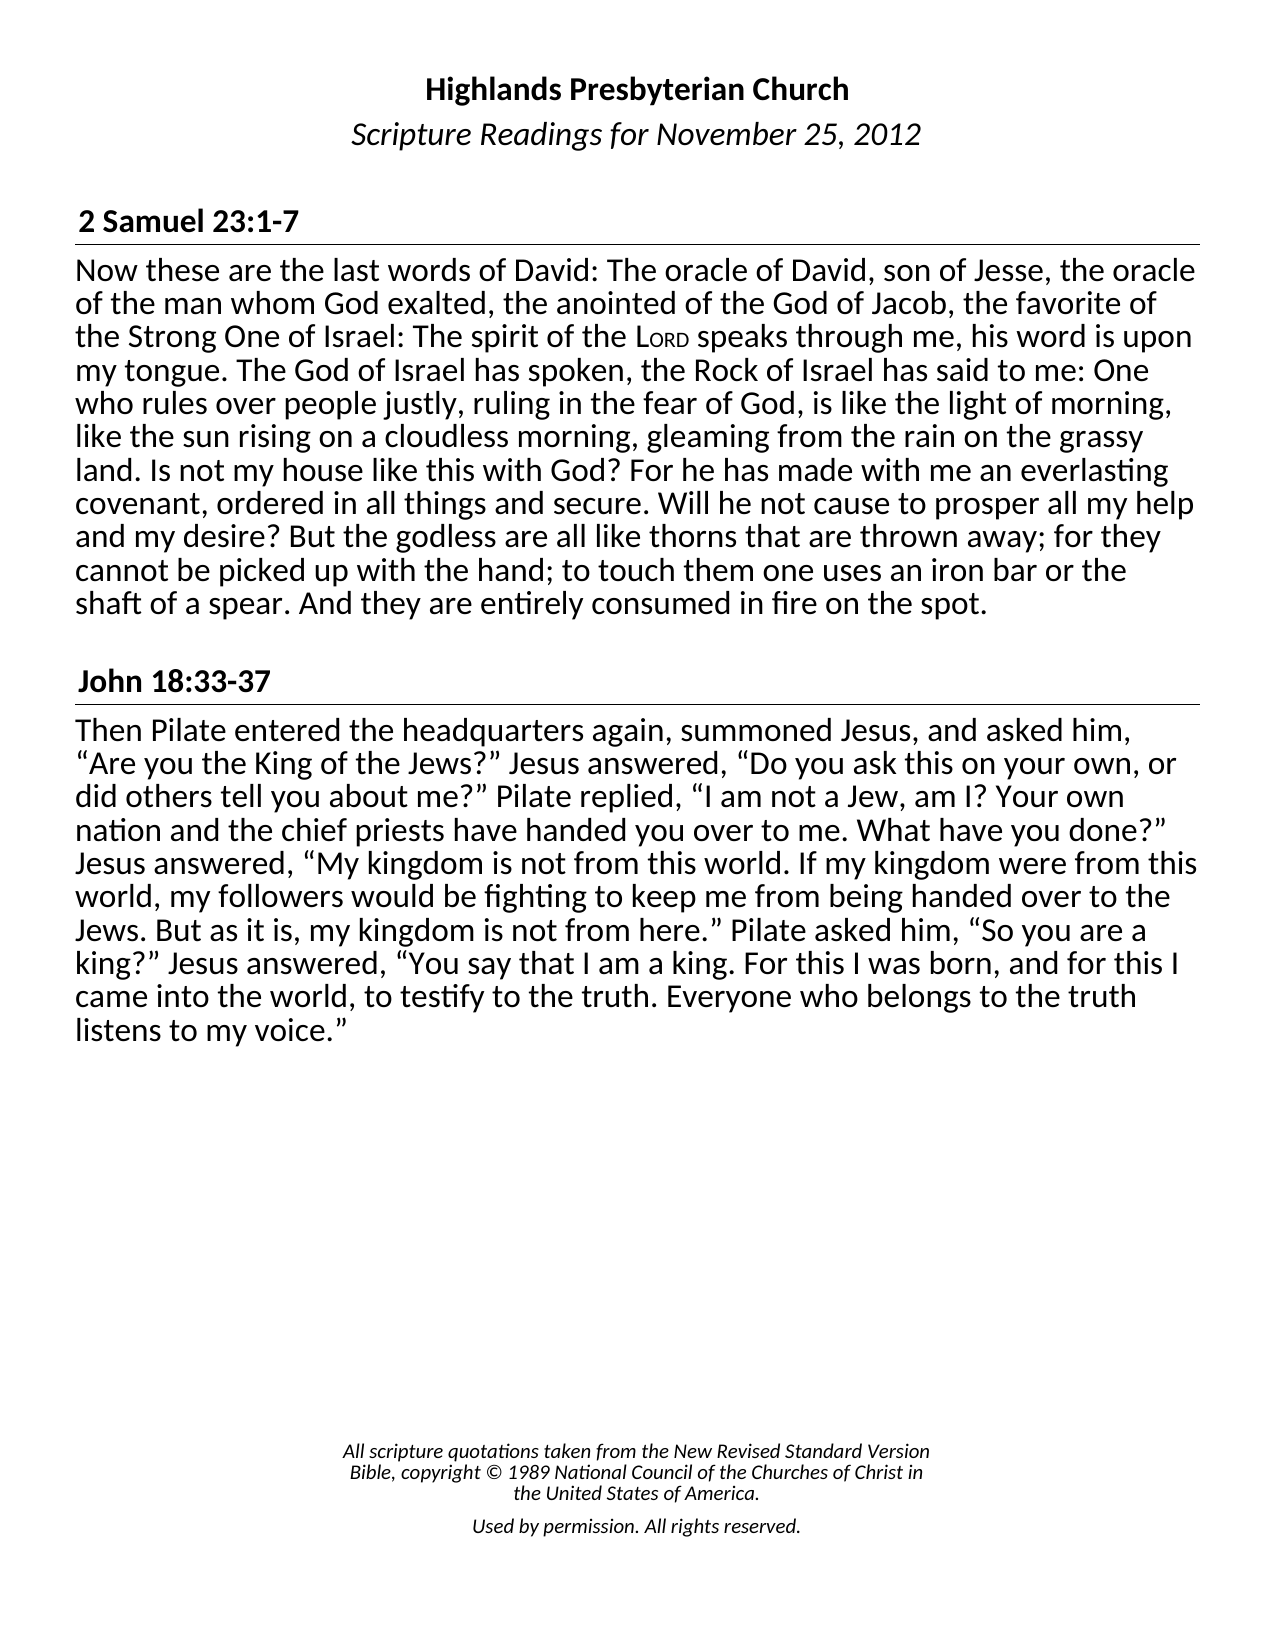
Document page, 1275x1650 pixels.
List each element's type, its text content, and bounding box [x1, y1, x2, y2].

text Now these are the last words of David: The oracle of David, son of Jesse, the oracle of the man whom God exalted, the anointed of the God of Jacob, the favorite of the Strong One of Israel: The spirit of the Lord speaks through me, his word is upon my tongue. The God of Israel has spoken, the Rock of Israel has said to me: One who rules over people justly, ruling in the fear of God, is like the light of morning, like the sun rising on a cloudless morning, gleaming from the rain on the grassy land. Is not my house like this with God? For he has made with me an everlasting covenant, ordered in all things and secure. Will he not cause to prosper all my help and my desire? But the godless are all like thorns that are thrown away; for they cannot be picked up with the hand; to touch them one uses an iron bar or the shaft of a spear. And they are entirely consumed in fire on the spot. [75, 256, 1200, 623]
subtitle John 18:33-37 [75, 664, 1200, 704]
subtitle 2 Samuel 23:1-7 [75, 204, 1200, 244]
text Then Pilate entered the headquarters again, summoned Jesus, and asked him, “Are you the King of the Jews?” Jesus answered, “Do you ask this on your own, or did others tell you about me?” Pilate replied, “I am not a Jew, am I? Your own nation and the chief priests have handed you over to me. What have you done?” Jesus answered, “My kingdom is not from this world. If my kingdom were from this world, my followers would be fighting to keep me from being handed over to the Jews. But as it is, my kingdom is not from here.” Pilate asked him, “So you are a king?” Jesus answered, “You say that I am a king. For this I was born, and for this I came into the world, to testify to the truth. Everyone who belongs to the truth listens to my voice.” [75, 716, 1200, 1049]
text Used by permission. All rights reserved. [337, 1518, 937, 1539]
subtitle Scripture Readings for November 25, 2012 [75, 120, 1200, 154]
title Highlands Presbyterian Church [75, 75, 1200, 108]
text All scripture quotations taken from the New Revised Standard Version Bible, copyright © 1989 National Council of the Churches of Christ in the United States of America. [337, 1443, 937, 1506]
